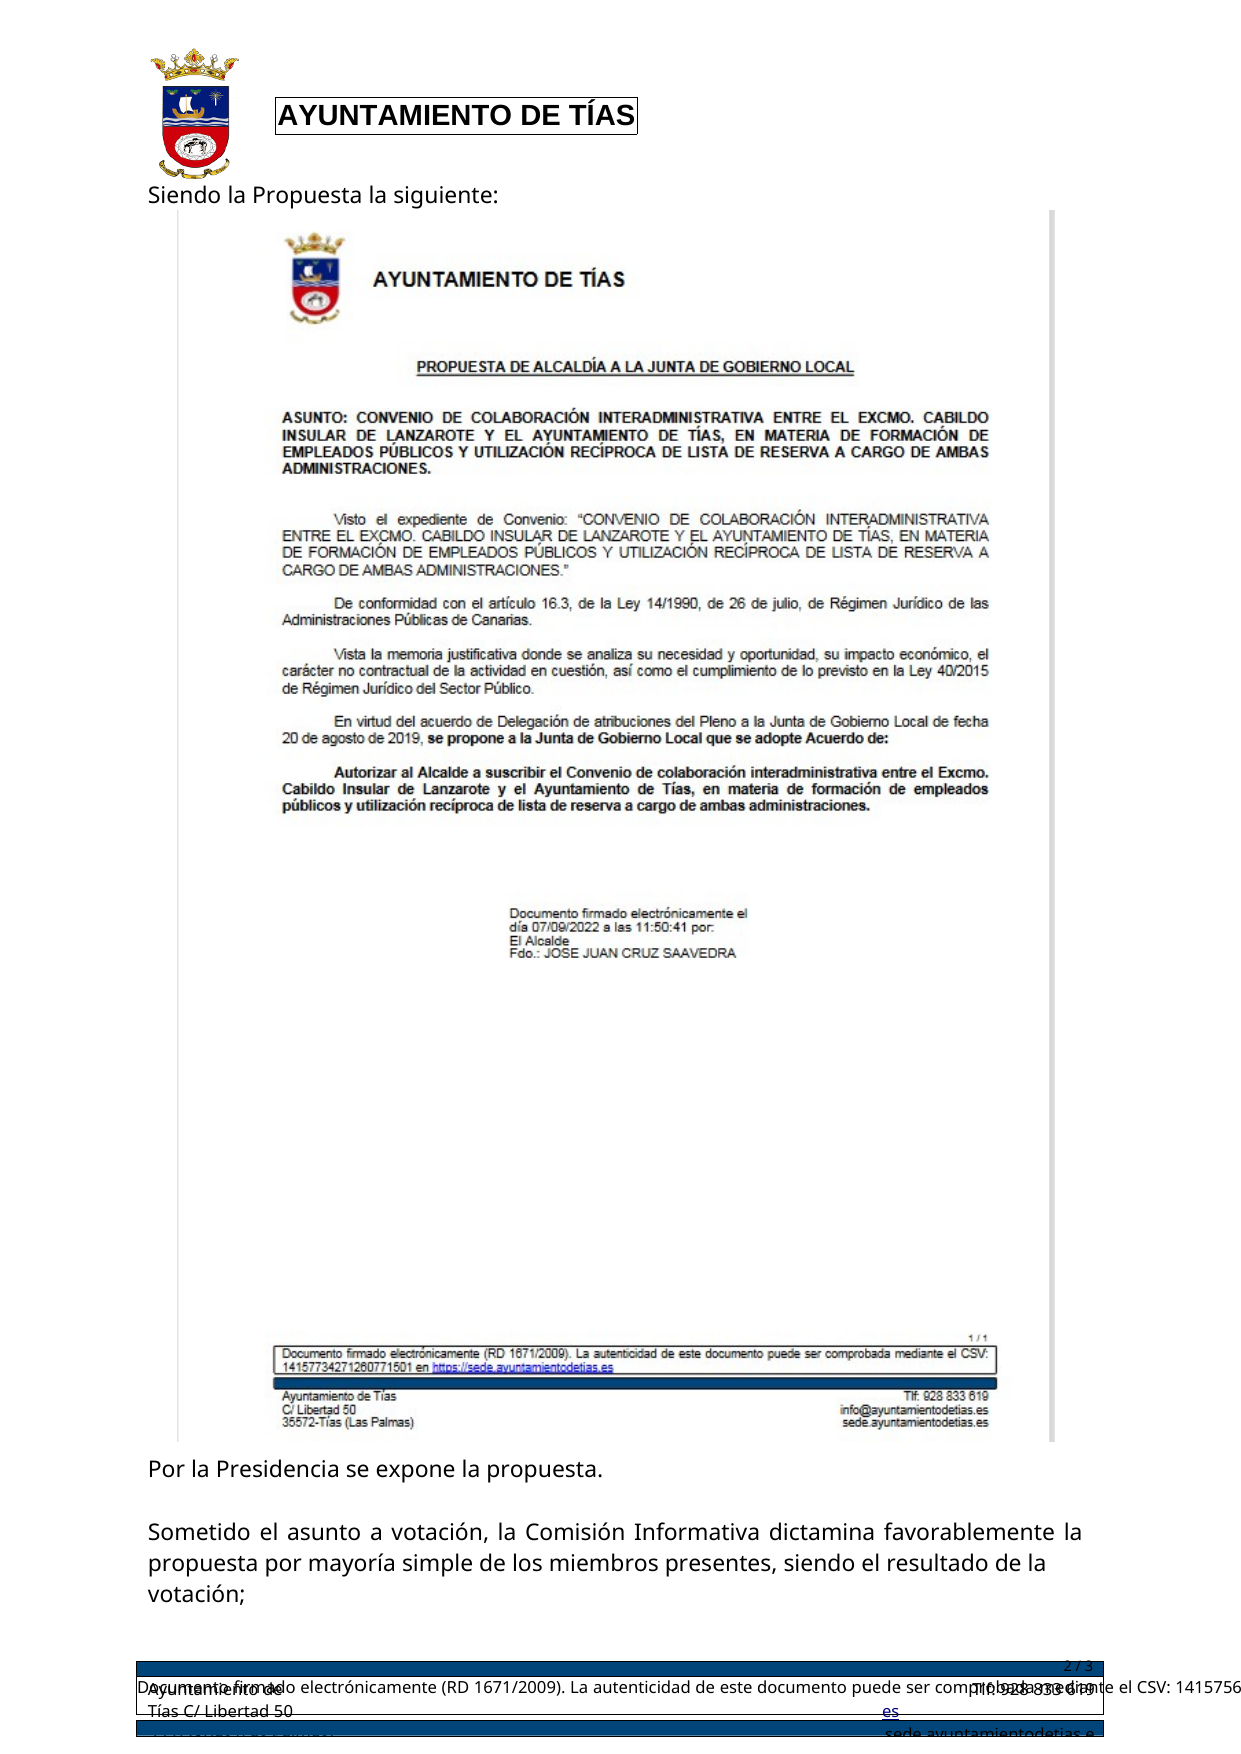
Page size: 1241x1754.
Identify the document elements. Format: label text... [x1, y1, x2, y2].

text Por la Presidencia se expone la propuesta. [148, 1453, 1105, 1484]
text 2 / 3 [135, 1656, 1093, 1676]
text Siendo la Propuesta la siguiente: [148, 179, 1105, 210]
picture [150, 48, 241, 179]
text Sometido el asunto a votación, la Comisión Informativa dictamina favorablemente la propuesta por mayoría simple de los miembros presentes, siendo el resultado de la votación; [148, 1516, 1105, 1609]
picture [177, 210, 1055, 1442]
